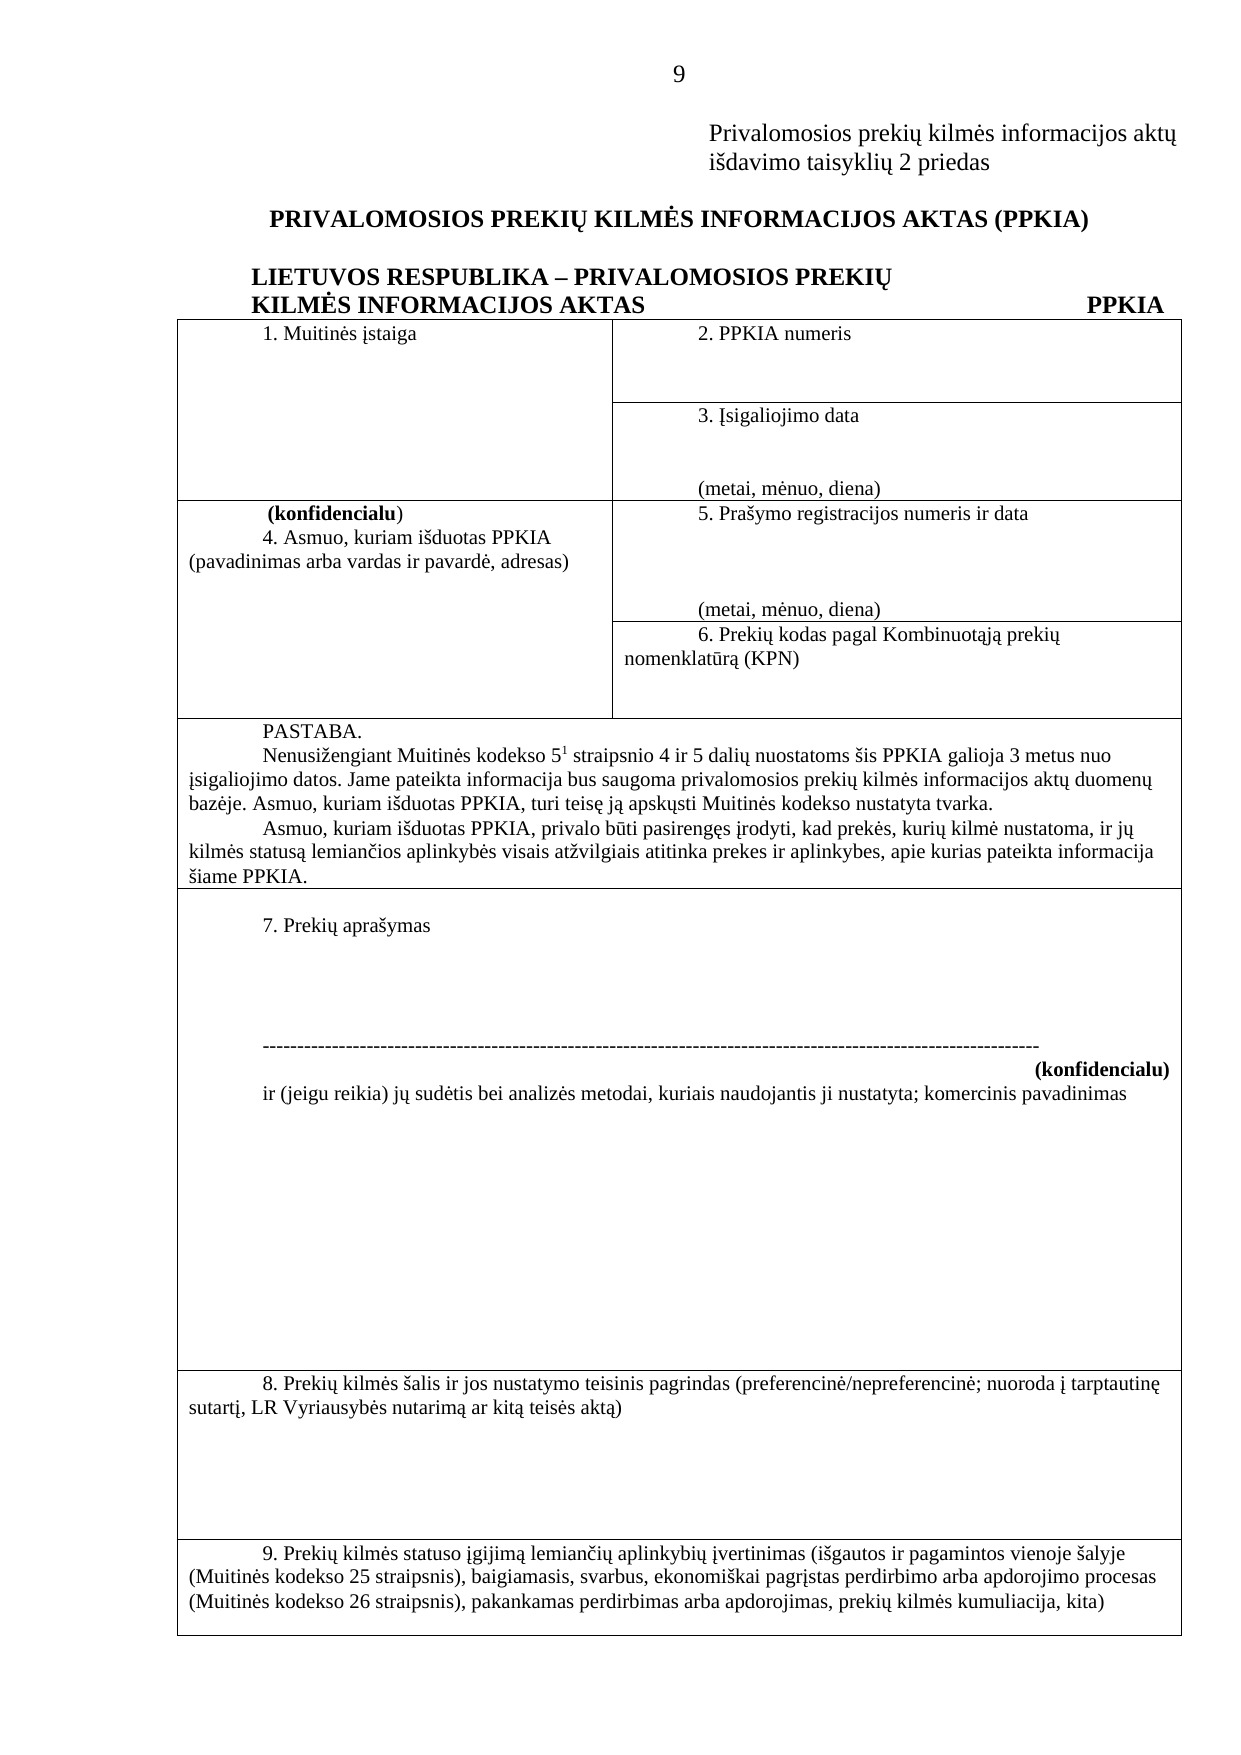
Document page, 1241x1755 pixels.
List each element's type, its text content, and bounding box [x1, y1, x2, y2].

table_cell (konfidencialu) 4. Asmuo, kuriam išduotas PPKIA (pavadinimas arba vardas ir pavardė, adresas) [178, 501, 612, 718]
text išdavimo taisyklių 2 priedas [177, 147, 1181, 176]
text KILMĖS INFORMACIJOS AKTAS PPKIA [177, 291, 1181, 319]
text LIETUVOS RESPUBLIKA – PRIVALOMOSIOS PREKIŲ [177, 262, 1181, 291]
table_header 2. PPKIA numeris [613, 320, 1181, 402]
table_cell 9. Prekių kilmės statuso įgijimą lemiančių aplinkybių įvertinimas (išgautos ir pagamintos vienoje šalyje (Muitinės kodekso 25 straipsnis), baigiamasis, svarbus, ekonomiškai pagrįstas perdirbimo arba apdorojimo procesas (Muitinės kodekso 26 straipsnis), pakankamas perdirbimas arba apdorojimas, prekių kilmės kumuliacija, kita) [178, 1540, 1181, 1635]
table_cell 6. Prekių kodas pagal Kombinuotąją prekių nomenklatūrą (KPN) [613, 622, 1181, 718]
table_cell 3. Įsigaliojimo data (metai, mėnuo, diena) [613, 403, 1181, 499]
text Privalomosios prekių kilmės informacijos aktų [177, 118, 1181, 147]
text PRIVALOMOSIOS PREKIŲ KILMĖS INFORMACIJOS AKTAS (PPKIA) [177, 204, 1181, 233]
table_cell 8. Prekių kilmės šalis ir jos nustatymo teisinis pagrindas (preferencinė/nepreferencinė; nuoroda į tarptautinę sutartį, LR Vyriausybės nutarimą ar kitą teisės aktą) [178, 1371, 1181, 1539]
table_header 1. Muitinės įstaiga [178, 320, 612, 499]
table_cell PASTABA. Nenusižengiant Muitinės kodekso 51 straipsnio 4 ir 5 dalių nuostatoms šis PPKIA galioja 3 metus nuo įsigaliojimo datos. Jame pateikta informacija bus saugoma privalomosios prekių kilmės informacijos aktų duomenų bazėje. Asmuo, kuriam išduotas PPKIA, turi teisę ją apskųsti Muitinės kodekso nustatyta tvarka. Asmuo, kuriam išduotas PPKIA, privalo būti pasirengęs įrodyti, kad prekės, kurių kilmė nustatoma, ir jų kilmės statusą lemiančios aplinkybės visais atžvilgiais atitinka prekes ir aplinkybes, apie kurias pateikta informacija šiame PPKIA. [178, 719, 1181, 888]
table_cell 7. Prekių aprašymas ---------------------------------------------------------------------------------------------------------------- (konfidencialu) ir (jeigu reikia) jų sudėtis bei analizės metodai, kuriais naudojantis ji nustatyta; komercinis pavadinimas [178, 889, 1181, 1370]
table_cell 5. Prašymo registracijos numeris ir data (metai, mėnuo, diena) [613, 501, 1181, 621]
